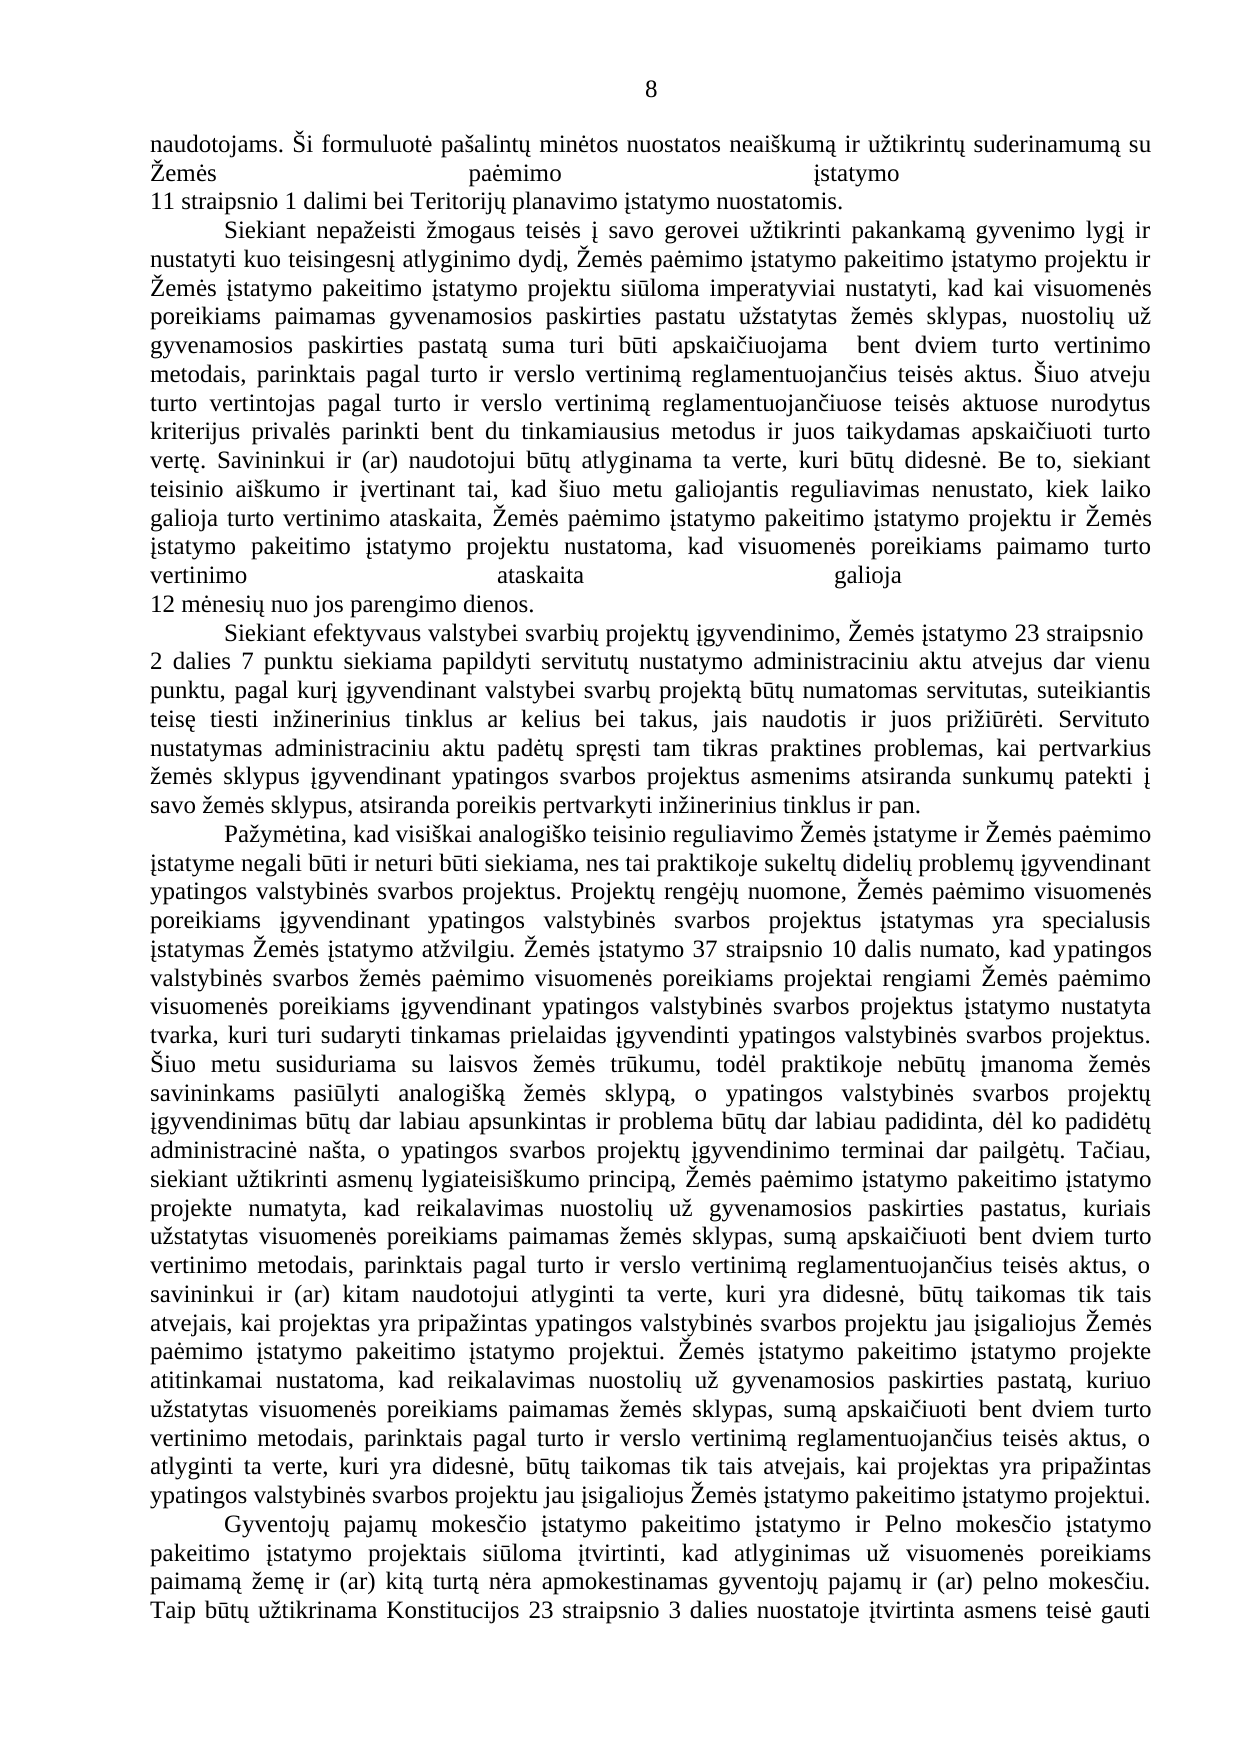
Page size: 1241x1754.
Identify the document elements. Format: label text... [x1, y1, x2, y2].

text naudotojams. Ši formuluotė pašalintų minėtos nuostatos neaiškumą ir užtikrintų suderinamumą su Žemės paėmimo įstatymo 11 straipsnio 1 dalimi bei Teritorijų planavimo įstatymo nuostatomis. [150, 129, 1152, 215]
text Siekiant nepažeisti žmogaus teisės į savo gerovei užtikrinti pakankamą gyvenimo lygį ir nustatyti kuo teisingesnį atlyginimo dydį, Žemės paėmimo įstatymo pakeitimo įstatymo projektu ir Žemės įstatymo pakeitimo įstatymo projektu siūloma imperatyviai nustatyti, kad kai visuomenės poreikiams paimamas gyvenamosios paskirties pastatu užstatytas žemės sklypas, nuostolių už gyvenamosios paskirties pastatą suma turi būti apskaičiuojama bent dviem turto vertinimo metodais, parinktais pagal turto ir verslo vertinimą reglamentuojančius teisės aktus. Šiuo atveju turto vertintojas pagal turto ir verslo vertinimą reglamentuojančiuose teisės aktuose nurodytus kriterijus privalės parinkti bent du tinkamiausius metodus ir juos taikydamas apskaičiuoti turto vertę. Savininkui ir (ar) naudotojui būtų atlyginama ta verte, kuri būtų didesnė. Be to, siekiant teisinio aiškumo ir įvertinant tai, kad šiuo metu galiojantis reguliavimas nenustato, kiek laiko galioja turto vertinimo ataskaita, Žemės paėmimo įstatymo pakeitimo įstatymo projektu ir Žemės įstatymo pakeitimo įstatymo projektu nustatoma, kad visuomenės poreikiams paimamo turto vertinimo ataskaita galioja 12 mėnesių nuo jos parengimo dienos. [150, 215, 1152, 618]
text Gyventojų pajamų mokesčio įstatymo pakeitimo įstatymo ir Pelno mokesčio įstatymo pakeitimo įstatymo projektais siūloma įtvirtinti, kad atlyginimas už visuomenės poreikiams paimamą žemę ir (ar) kitą turtą nėra apmokestinamas gyventojų pajamų ir (ar) pelno mokesčiu. Taip būtų užtikrinama Konstitucijos 23 straipsnio 3 dalies nuostatoje įtvirtinta asmens teisė gauti [150, 1509, 1152, 1624]
text Siekiant efektyvaus valstybei svarbių projektų įgyvendinimo, Žemės įstatymo 23 straipsnio 2 dalies 7 punktu siekiama papildyti servitutų nustatymo administraciniu aktu atvejus dar vienu punktu, pagal kurį įgyvendinant valstybei svarbų projektą būtų numatomas servitutas, suteikiantis teisę tiesti inžinerinius tinklus ar kelius bei takus, jais naudotis ir juos prižiūrėti. Servituto nustatymas administraciniu aktu padėtų spręsti tam tikras praktines problemas, kai pertvarkius žemės sklypus įgyvendinant ypatingos svarbos projektus asmenims atsiranda sunkumų patekti į savo žemės sklypus, atsiranda poreikis pertvarkyti inžinerinius tinklus ir pan. [150, 618, 1152, 819]
text Pažymėtina, kad visiškai analogiško teisinio reguliavimo Žemės įstatyme ir Žemės paėmimo įstatyme negali būti ir neturi būti siekiama, nes tai praktikoje sukeltų didelių problemų įgyvendinant ypatingos valstybinės svarbos projektus. Projektų rengėjų nuomone, Žemės paėmimo visuomenės poreikiams įgyvendinant ypatingos valstybinės svarbos projektus įstatymas yra specialusis įstatymas Žemės įstatymo atžvilgiu. Žemės įstatymo 37 straipsnio 10 dalis numato, kad ypatingos valstybinės svarbos žemės paėmimo visuomenės poreikiams projektai rengiami Žemės paėmimo visuomenės poreikiams įgyvendinant ypatingos valstybinės svarbos projektus įstatymo nustatyta tvarka, kuri turi sudaryti tinkamas prielaidas įgyvendinti ypatingos valstybinės svarbos projektus. Šiuo metu susiduriama su laisvos žemės trūkumu, todėl praktikoje nebūtų įmanoma žemės savininkams pasiūlyti analogišką žemės sklypą, o ypatingos valstybinės svarbos projektų įgyvendinimas būtų dar labiau apsunkintas ir problema būtų dar labiau padidinta, dėl ko padidėtų administracinė našta, o ypatingos svarbos projektų įgyvendinimo terminai dar pailgėtų. Tačiau, siekiant užtikrinti asmenų lygiateisiškumo principą, Žemės paėmimo įstatymo pakeitimo įstatymo projekte numatyta, kad reikalavimas nuostolių už gyvenamosios paskirties pastatus, kuriais užstatytas visuomenės poreikiams paimamas žemės sklypas, sumą apskaičiuoti bent dviem turto vertinimo metodais, parinktais pagal turto ir verslo vertinimą reglamentuojančius teisės aktus, o savininkui ir (ar) kitam naudotojui atlyginti ta verte, kuri yra didesnė, būtų taikomas tik tais atvejais, kai projektas yra pripažintas ypatingos valstybinės svarbos projektu jau įsigaliojus Žemės paėmimo įstatymo pakeitimo įstatymo projektui. Žemės įstatymo pakeitimo įstatymo projekte atitinkamai nustatoma, kad reikalavimas nuostolių už gyvenamosios paskirties pastatą, kuriuo užstatytas visuomenės poreikiams paimamas žemės sklypas, sumą apskaičiuoti bent dviem turto vertinimo metodais, parinktais pagal turto ir verslo vertinimą reglamentuojančius teisės aktus, o atlyginti ta verte, kuri yra didesnė, būtų taikomas tik tais atvejais, kai projektas yra pripažintas ypatingos valstybinės svarbos projektu jau įsigaliojus Žemės įstatymo pakeitimo įstatymo projektui. [150, 819, 1152, 1509]
